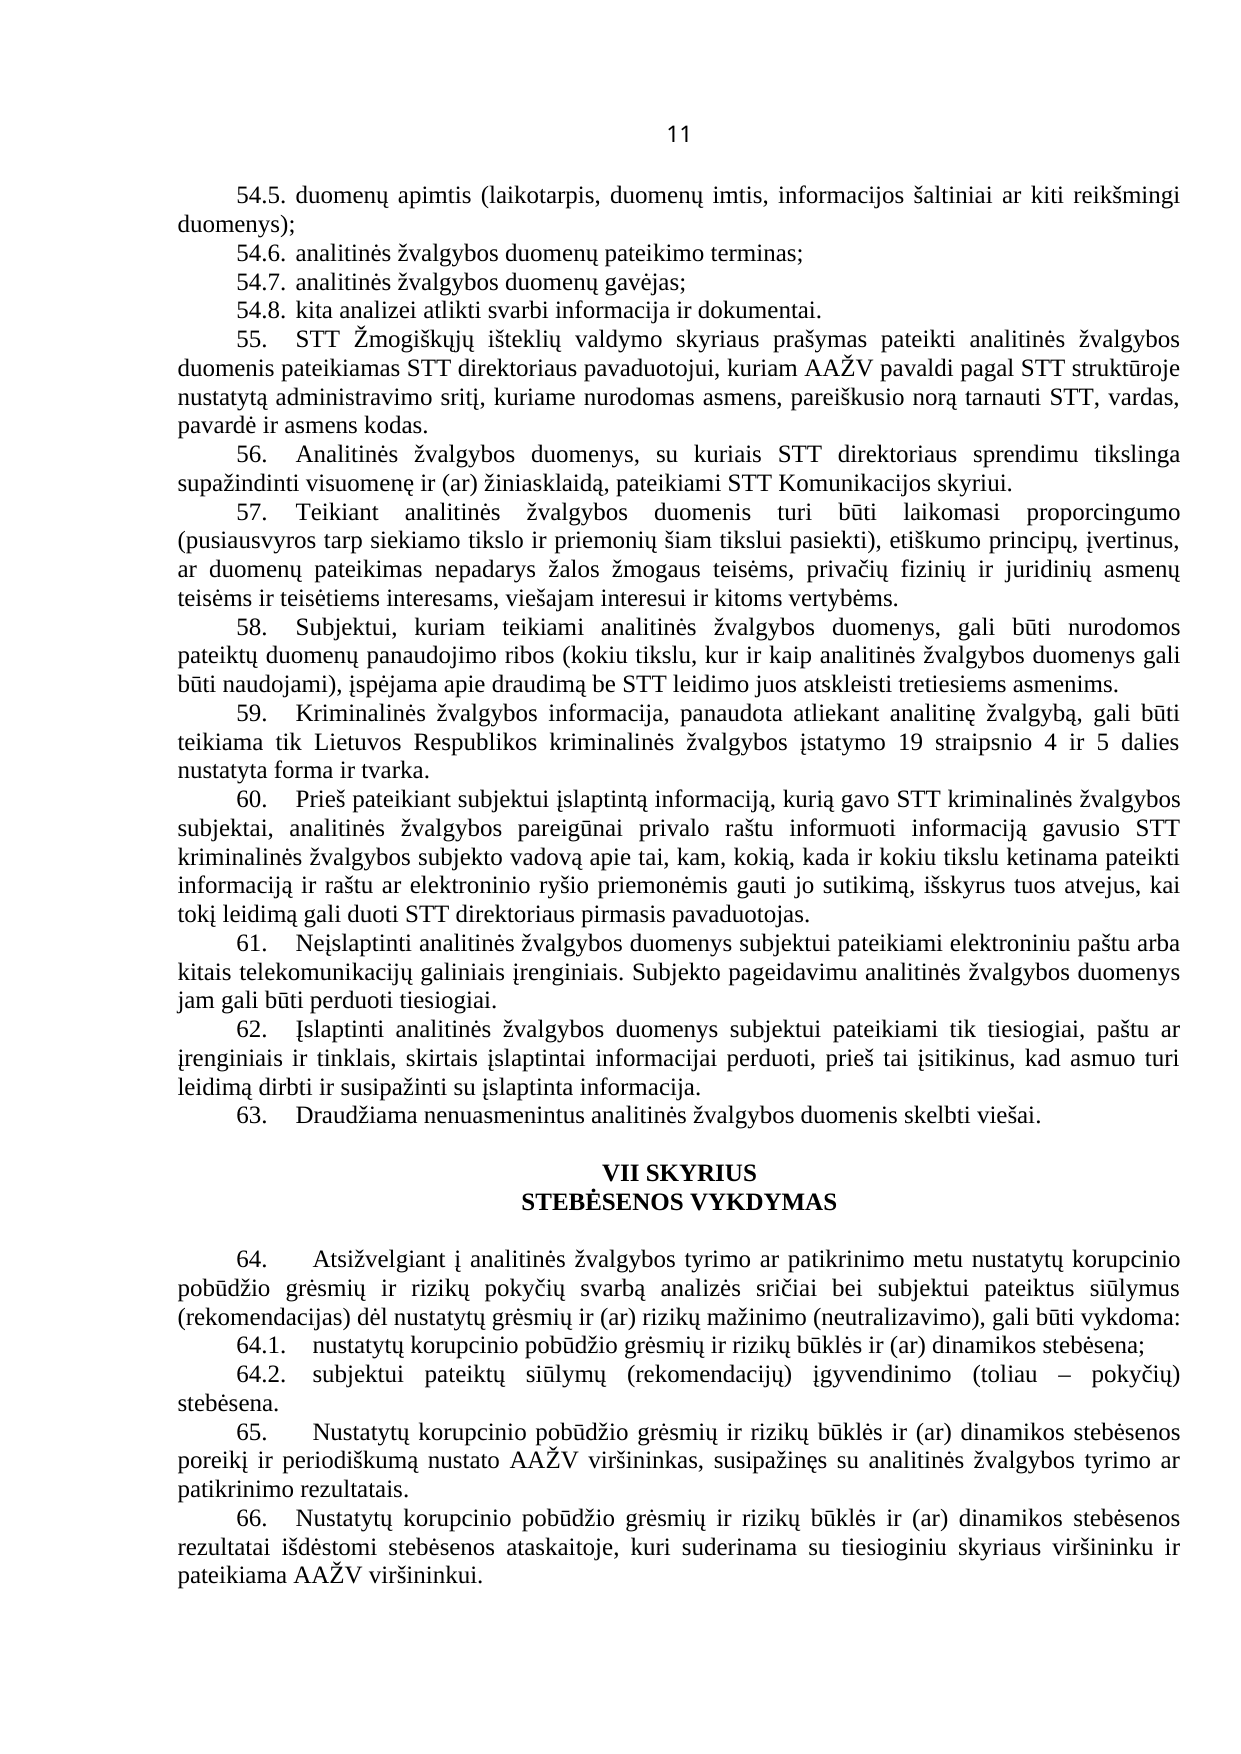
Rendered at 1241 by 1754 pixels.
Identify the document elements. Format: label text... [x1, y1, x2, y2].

text 60. Prieš pateikiant subjektui įslaptintą informaciją, kurią gavo STT kriminalinės žvalgybos subjektai, analitinės žvalgybos pareigūnai privalo raštu informuoti informaciją gavusio STT kriminalinės žvalgybos subjekto vadovą apie tai, kam, kokią, kada ir kokiu tikslu ketinama pateikti informaciją ir raštu ar elektroninio ryšio priemonėmis gauti jo sutikimą, išskyrus tuos atvejus, kai tokį leidimą gali duoti STT direktoriaus pirmasis pavaduotojas. [177, 784, 1181, 928]
text 54.8. kita analizei atlikti svarbi informacija ir dokumentai. [177, 296, 1181, 324]
text 54.5. duomenų apimtis (laikotarpis, duomenų imtis, informacijos šaltiniai ar kiti reikšmingi duomenys); [177, 181, 1181, 238]
text 65. Nustatytų korupcinio pobūdžio grėsmių ir rizikų būklės ir (ar) dinamikos stebėsenos poreikį ir periodiškumą nustato AAŽV viršininkas, susipažinęs su analitinės žvalgybos tyrimo ar patikrinimo rezultatais. [177, 1417, 1181, 1503]
text 64.2. subjektui pateiktų siūlymų (rekomendacijų) įgyvendinimo (toliau – pokyčių) stebėsena. [177, 1359, 1181, 1417]
text 61. Neįslaptinti analitinės žvalgybos duomenys subjektui pateikiami elektroniniu paštu arba kitais telekomunikacijų galiniais įrenginiais. Subjekto pageidavimu analitinės žvalgybos duomenys jam gali būti perduoti tiesiogiai. [177, 928, 1181, 1014]
text 56. Analitinės žvalgybos duomenys, su kuriais STT direktoriaus sprendimu tikslinga supažindinti visuomenę ir (ar) žiniasklaidą, pateikiami STT Komunikacijos skyriui. [177, 439, 1181, 497]
text 64. Atsižvelgiant į analitinės žvalgybos tyrimo ar patikrinimo metu nustatytų korupcinio pobūdžio grėsmių ir rizikų pokyčių svarbą analizės sričiai bei subjektui pateiktus siūlymus (rekomendacijas) dėl nustatytų grėsmių ir (ar) rizikų mažinimo (neutralizavimo), gali būti vykdoma: [177, 1244, 1181, 1331]
text 63. Draudžiama nenuasmenintus analitinės žvalgybos duomenis skelbti viešai. [177, 1101, 1181, 1129]
text VII SKYRIUS [177, 1158, 1181, 1187]
text 54.6. analitinės žvalgybos duomenų pateikimo terminas; [177, 238, 1181, 267]
text 66. Nustatytų korupcinio pobūdžio grėsmių ir rizikų būklės ir (ar) dinamikos stebėsenos rezultatai išdėstomi stebėsenos ataskaitoje, kuri suderinama su tiesioginiu skyriaus viršininku ir pateikiama AAŽV viršininkui. [177, 1503, 1181, 1589]
text 55. STT Žmogiškųjų išteklių valdymo skyriaus prašymas pateikti analitinės žvalgybos duomenis pateikiamas STT direktoriaus pavaduotojui, kuriam AAŽV pavaldi pagal STT struktūroje nustatytą administravimo sritį, kuriame nurodomas asmens, pareiškusio norą tarnauti STT, vardas, pavardė ir asmens kodas. [177, 324, 1181, 439]
text 62. Įslaptinti analitinės žvalgybos duomenys subjektui pateikiami tik tiesiogiai, paštu ar įrenginiais ir tinklais, skirtais įslaptintai informacijai perduoti, prieš tai įsitikinus, kad asmuo turi leidimą dirbti ir susipažinti su įslaptinta informacija. [177, 1014, 1181, 1101]
text 59. Kriminalinės žvalgybos informacija, panaudota atliekant analitinę žvalgybą, gali būti teikiama tik Lietuvos Respublikos kriminalinės žvalgybos įstatymo 19 straipsnio 4 ir 5 dalies nustatyta forma ir tvarka. [177, 698, 1181, 784]
text 57. Teikiant analitinės žvalgybos duomenis turi būti laikomasi proporcingumo (pusiausvyros tarp siekiamo tikslo ir priemonių šiam tikslui pasiekti), etiškumo principų, įvertinus, ar duomenų pateikimas nepadarys žalos žmogaus teisėms, privačių fizinių ir juridinių asmenų teisėms ir teisėtiems interesams, viešajam interesui ir kitoms vertybėms. [177, 497, 1181, 612]
text STEBĖSENOS VYKDYMAS [177, 1187, 1181, 1216]
text 64.1. nustatytų korupcinio pobūdžio grėsmių ir rizikų būklės ir (ar) dinamikos stebėsena; [177, 1331, 1181, 1359]
text 54.7. analitinės žvalgybos duomenų gavėjas; [177, 267, 1181, 296]
text 58. Subjektui, kuriam teikiami analitinės žvalgybos duomenys, gali būti nurodomos pateiktų duomenų panaudojimo ribos (kokiu tikslu, kur ir kaip analitinės žvalgybos duomenys gali būti naudojami), įspėjama apie draudimą be STT leidimo juos atskleisti tretiesiems asmenims. [177, 612, 1181, 698]
